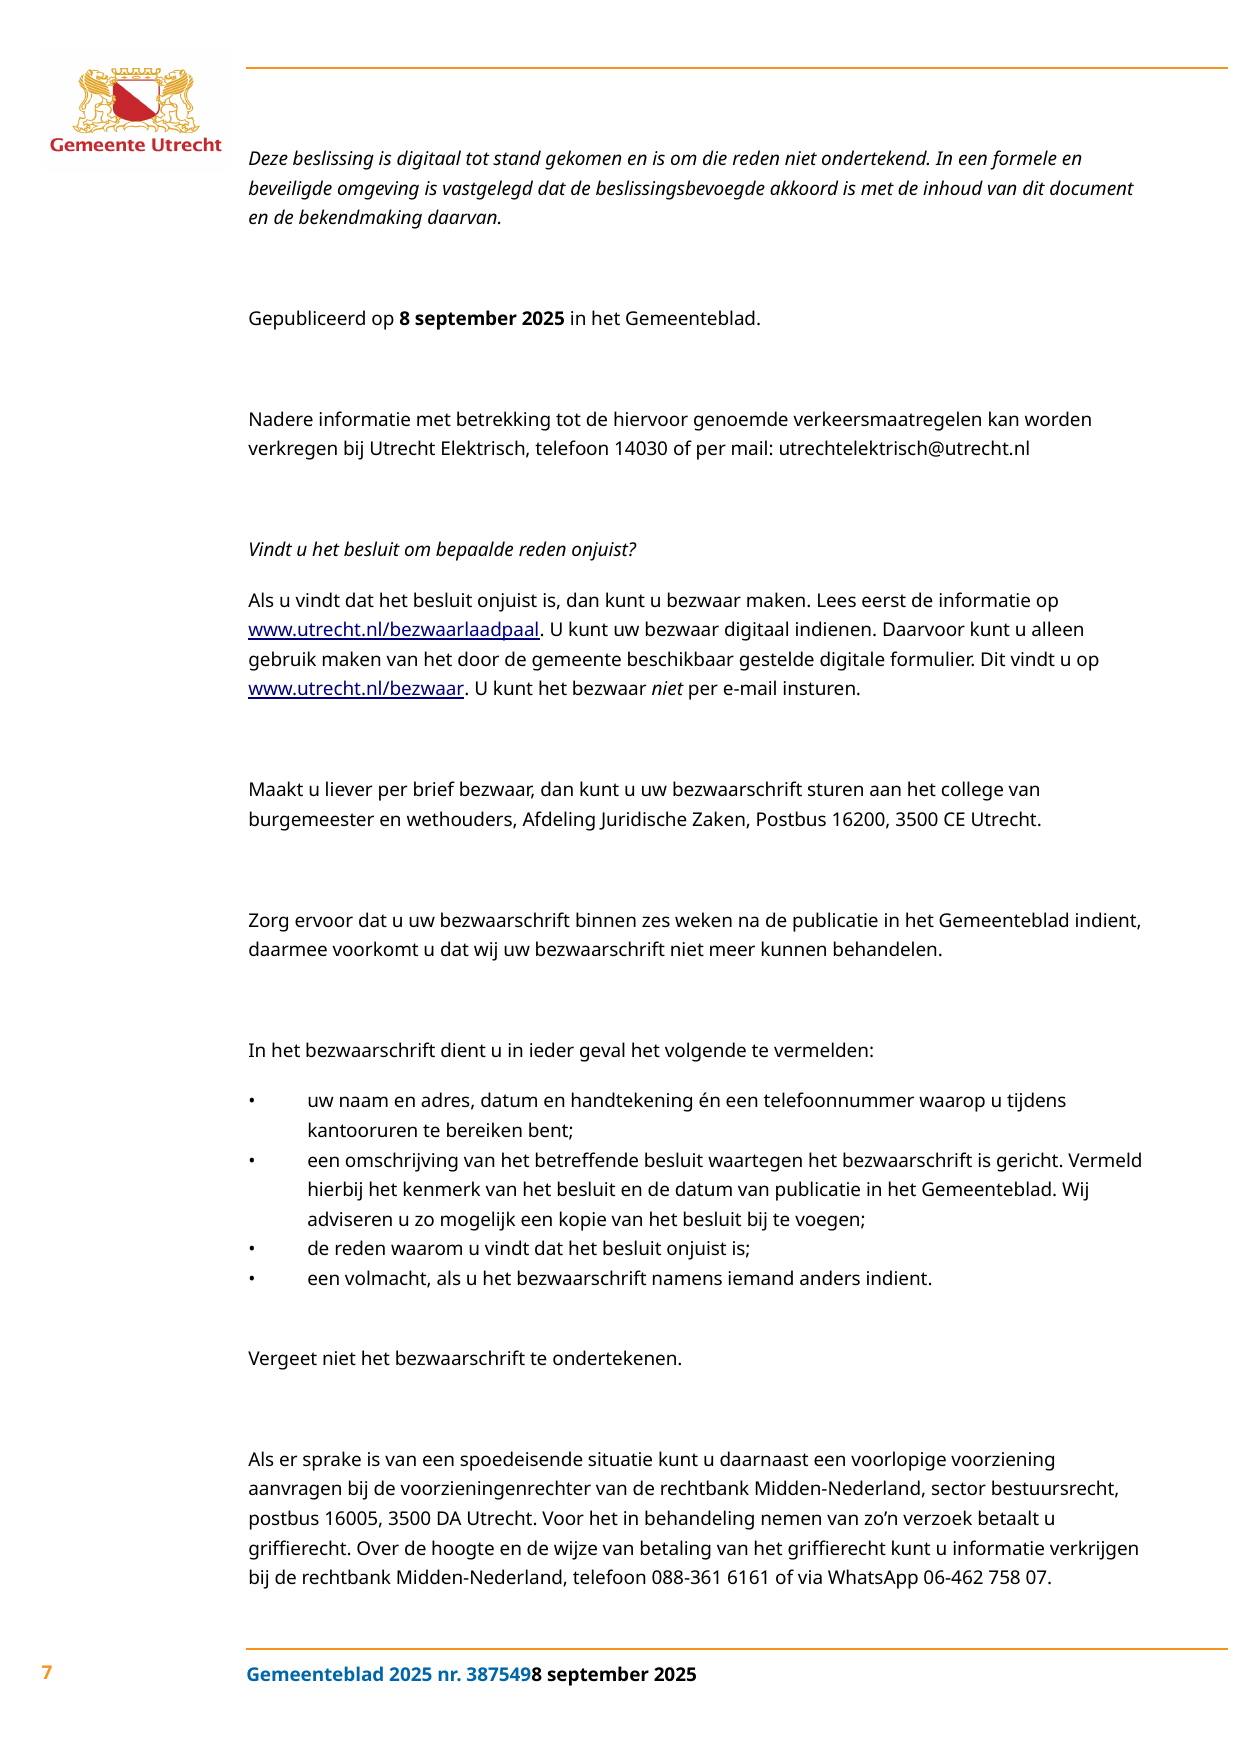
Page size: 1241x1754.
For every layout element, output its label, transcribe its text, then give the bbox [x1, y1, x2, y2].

text Vindt u het besluit om bepaalde reden onjuist? [248, 536, 1152, 562]
text Nadere informatie met betrekking tot de hiervoor genoemde verkeersmaatregelen kan worden verkregen bij Utrecht Elektrisch, telefoon 14030 of per mail: utrechtelektrisch@utrecht.nl [248, 406, 1152, 461]
text Als er sprake is van een spoedeisende situatie kunt u daarnaast een voorlopige voorziening aanvragen bij de voorzieningenrechter van de rechtbank Midden-Nederland, sector bestuursrecht, postbus 16005, 3500 DA Utrecht. Voor het in behandeling nemen van zo’n verzoek betaalt u griffierecht. Over de hoogte en de wijze van betaling van het griffierecht kunt u informatie verkrijgen bij de rechtbank Midden-Nederland, telefoon 088-361 6161 of via WhatsApp 06-462 758 07. [248, 1446, 1152, 1590]
text Deze beslissing is digitaal tot stand gekomen en is om die reden niet ondertekend. In een formele en beveiligde omgeving is vastgelegd dat de beslissingsbevoegde akkoord is met de inhoud van dit document en de bekendmaking daarvan. [248, 145, 1152, 230]
text Vergeet niet het bezwaarschrift te ondertekenen. [248, 1345, 1152, 1371]
picture [41, 47, 231, 172]
text Als u vindt dat het besluit onjuist is, dan kunt u bezwaar maken. Lees eerst de informatie op www.utrecht.nl/bezwaarlaadpaal. U kunt uw bezwaar digitaal indienen. Daarvoor kunt u alleen gebruik maken van het door de gemeente beschikbaar gestelde digitale formulier. Dit vindt u op www.utrecht.nl/bezwaar. U kunt het bezwaar niet per e-mail insturen. [248, 587, 1152, 701]
text Gepubliceerd op 8 september 2025 in het Gemeenteblad. [248, 305, 1152, 331]
text In het bezwaarschrift dient u in ieder geval het volgende te vermelden: [248, 1037, 1152, 1063]
list de reden waarom u vindt dat het besluit onjuist is; [248, 1236, 1152, 1261]
list een volmacht, als u het bezwaarschrift namens iemand anders indient. [248, 1265, 1152, 1291]
text Zorg ervoor dat u uw bezwaarschrift binnen zes weken na de publicatie in het Gemeenteblad indient, daarmee voorkomt u dat wij uw bezwaarschrift niet meer kunnen behandelen. [248, 907, 1152, 962]
list een omschrijving van het betreffende besluit waartegen het bezwaarschrift is gericht. Vermeld hierbij het kenmerk van het besluit en de datum van publicatie in het Gemeenteblad. Wij adviseren u zo mogelijk een kopie van het besluit bij te voegen; [248, 1147, 1152, 1232]
text Maakt u liever per brief bezwaar, dan kunt u uw bezwaarschrift sturen aan het college van burgemeester en wethouders, Afdeling Juridische Zaken, Postbus 16200, 3500 CE Utrecht. [248, 776, 1152, 832]
list uw naam en adres, datum en handtekening én een telefoonnummer waarop u tijdens kantooruren te bereiken bent; [248, 1088, 1152, 1143]
